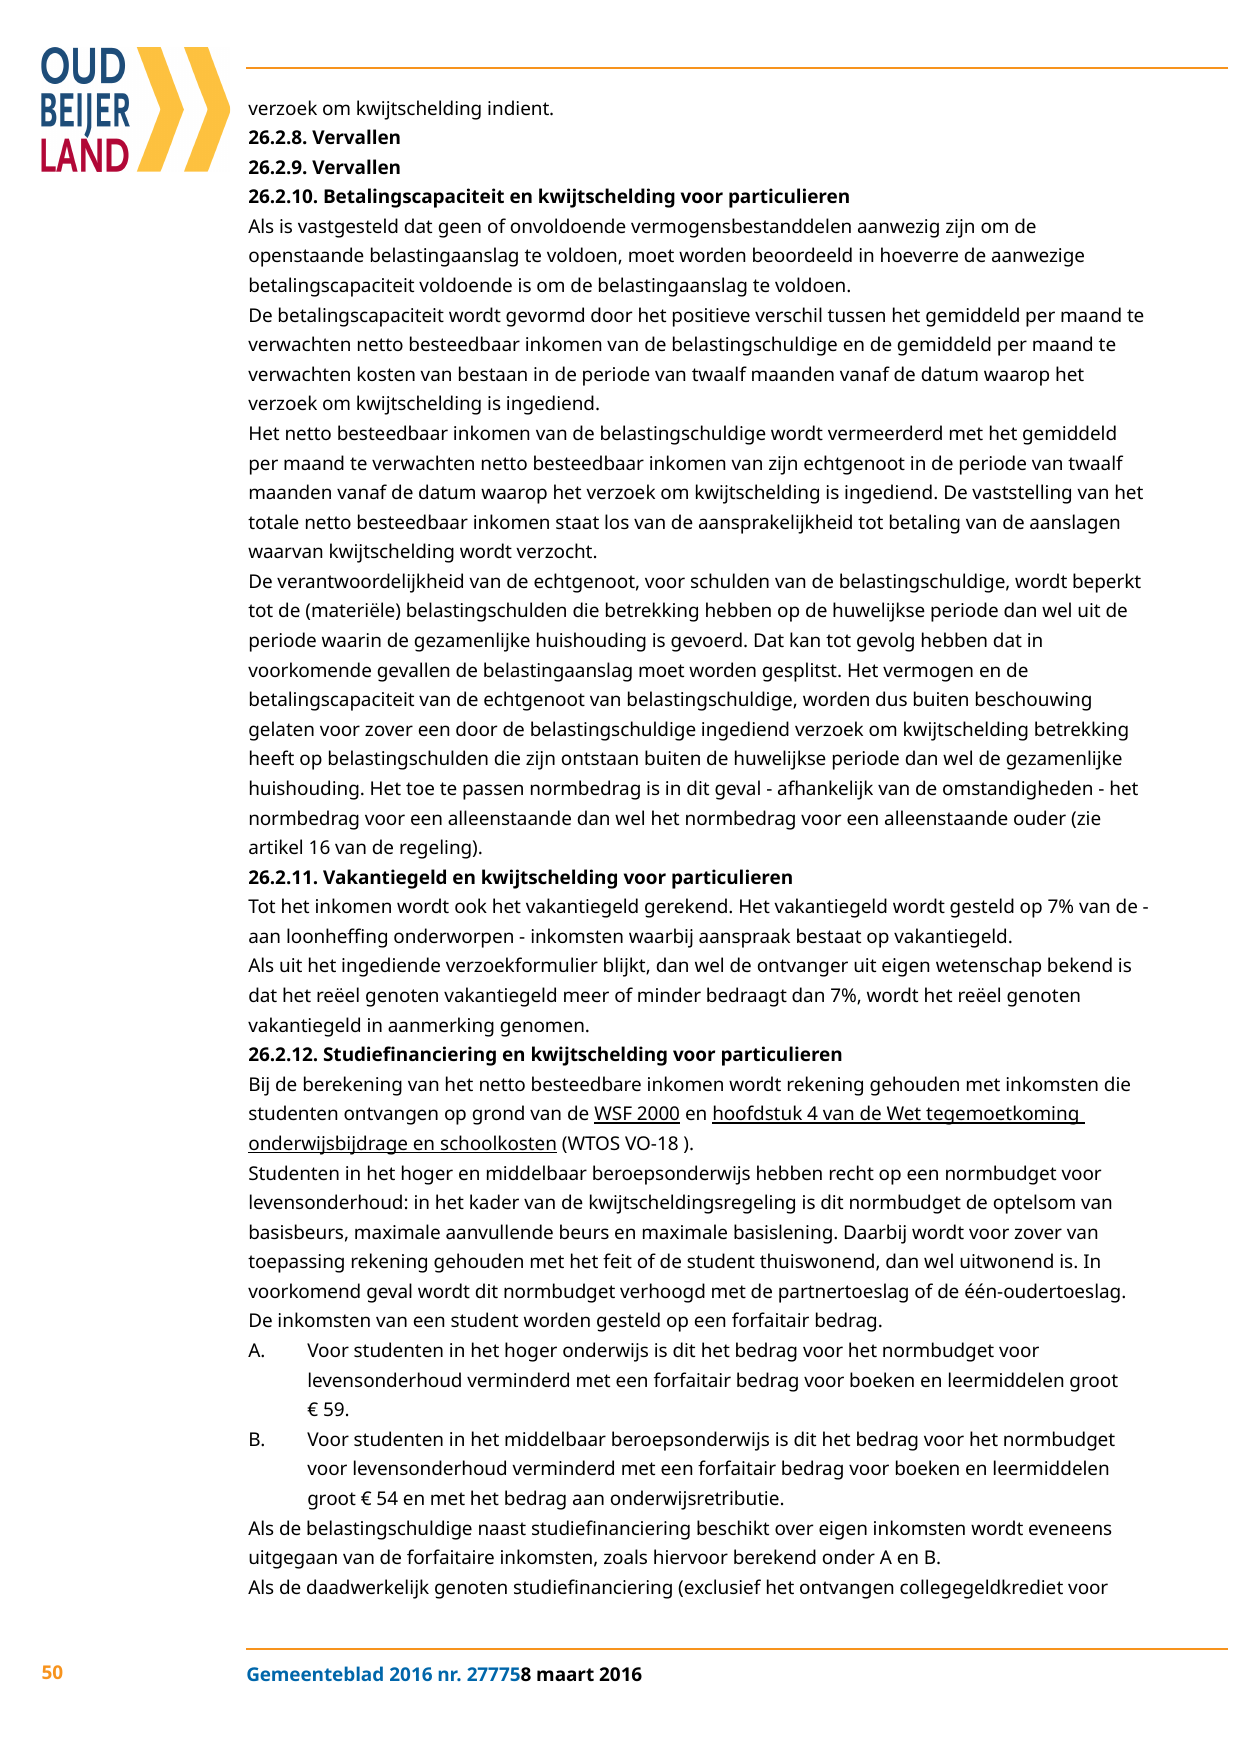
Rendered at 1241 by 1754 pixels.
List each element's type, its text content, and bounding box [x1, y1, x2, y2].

text verzoek om kwijtschelding indient. [248, 95, 1152, 121]
text 26.2.10. Betalingscapaciteit en kwijtschelding voor particulieren [248, 183, 1152, 209]
text 26.2.9. Vervallen [248, 154, 1152, 180]
text De betalingscapaciteit wordt gevormd door het positieve verschil tussen het gemiddeld per maand te verwachten netto besteedbaar inkomen van de belastingschuldige en de gemiddeld per maand te verwachten kosten van bestaan in de periode van twaalf maanden vanaf de datum waarop het verzoek om kwijtschelding is ingediend. [248, 302, 1152, 416]
text Als de belastingschuldige naast studiefinanciering beschikt over eigen inkomsten wordt eveneens uitgegaan van de forfaitaire inkomsten, zoals hiervoor berekend onder A en B. [248, 1515, 1152, 1570]
text Bij de berekening van het netto besteedbare inkomen wordt rekening gehouden met inkomsten die studenten ontvangen op grond van de WSF 2000 en hoofdstuk 4 van de Wet tegemoetkoming onderwijsbijdrage en schoolkosten (WTOS VO-18 ). [248, 1071, 1152, 1156]
list Voor studenten in het hoger onderwijs is dit het bedrag voor het normbudget voor levensonderhoud verminderd met een forfaitair bedrag voor boeken en leermiddelen groot € 59. [248, 1337, 1152, 1422]
text Als de daadwerkelijk genoten studiefinanciering (exclusief het ontvangen collegegeldkrediet voor [248, 1574, 1152, 1600]
text Als is vastgesteld dat geen of onvoldoende vermogensbestanddelen aanwezig zijn om de openstaande belastingaanslag te voldoen, moet worden beoordeeld in hoeverre de aanwezige betalingscapaciteit voldoende is om de belastingaanslag te voldoen. [248, 213, 1152, 298]
list Voor studenten in het middelbaar beroepsonderwijs is dit het bedrag voor het normbudget voor levensonderhoud verminderd met een forfaitair bedrag voor boeken en leermiddelen groot € 54 en met het bedrag aan onderwijsretributie. [248, 1426, 1152, 1511]
text 26.2.8. Vervallen [248, 124, 1152, 150]
text 26.2.11. Vakantiegeld en kwijtschelding voor particulieren [248, 864, 1152, 890]
text Tot het inkomen wordt ook het vakantiegeld gerekend. Het vakantiegeld wordt gesteld op 7% van de - aan loonheffing onderworpen - inkomsten waarbij aanspraak bestaat op vakantiegeld. [248, 893, 1152, 949]
text 26.2.12. Studiefinanciering en kwijtschelding voor particulieren [248, 1041, 1152, 1067]
picture [41, 47, 231, 172]
text De verantwoordelijkheid van de echtgenoot, voor schulden van de belastingschuldige, wordt beperkt tot de (materiële) belastingschulden die betrekking hebben op de huwelijkse periode dan wel uit de periode waarin de gezamenlijke huishouding is gevoerd. Dat kan tot gevolg hebben dat in voorkomende gevallen de belastingaanslag moet worden gesplitst. Het vermogen en de betalingscapaciteit van de echtgenoot van belastingschuldige, worden dus buiten beschouwing gelaten voor zover een door de belastingschuldige ingediend verzoek om kwijtschelding betrekking heeft op belastingschulden die zijn ontstaan buiten de huwelijkse periode dan wel de gezamenlijke huishouding. Het toe te passen normbedrag is in dit geval - afhankelijk van de omstandigheden - het normbedrag voor een alleenstaande dan wel het normbedrag voor een alleenstaande ouder (zie artikel 16 van de regeling). [248, 568, 1152, 860]
text De inkomsten van een student worden gesteld op een forfaitair bedrag. [248, 1308, 1152, 1333]
text Als uit het ingediende verzoekformulier blijkt, dan wel de ontvanger uit eigen wetenschap bekend is dat het reëel genoten vakantiegeld meer of minder bedraagt dan 7%, wordt het reëel genoten vakantiegeld in aanmerking genomen. [248, 953, 1152, 1038]
text Het netto besteedbaar inkomen van de belastingschuldige wordt vermeerderd met het gemiddeld per maand te verwachten netto besteedbaar inkomen van zijn echtgenoot in de periode van twaalf maanden vanaf de datum waarop het verzoek om kwijtschelding is ingediend. De vaststelling van het totale netto besteedbaar inkomen staat los van de aansprakelijkheid tot betaling van de aanslagen waarvan kwijtschelding wordt verzocht. [248, 420, 1152, 564]
text Studenten in het hoger en middelbaar beroepsonderwijs hebben recht op een normbudget voor levensonderhoud: in het kader van de kwijtscheldingsregeling is dit normbudget de optelsom van basisbeurs, maximale aanvullende beurs en maximale basislening. Daarbij wordt voor zover van toepassing rekening gehouden met het feit of de student thuiswonend, dan wel uitwonend is. In voorkomend geval wordt dit normbudget verhoogd met de partnertoeslag of de één-oudertoeslag. [248, 1160, 1152, 1304]
